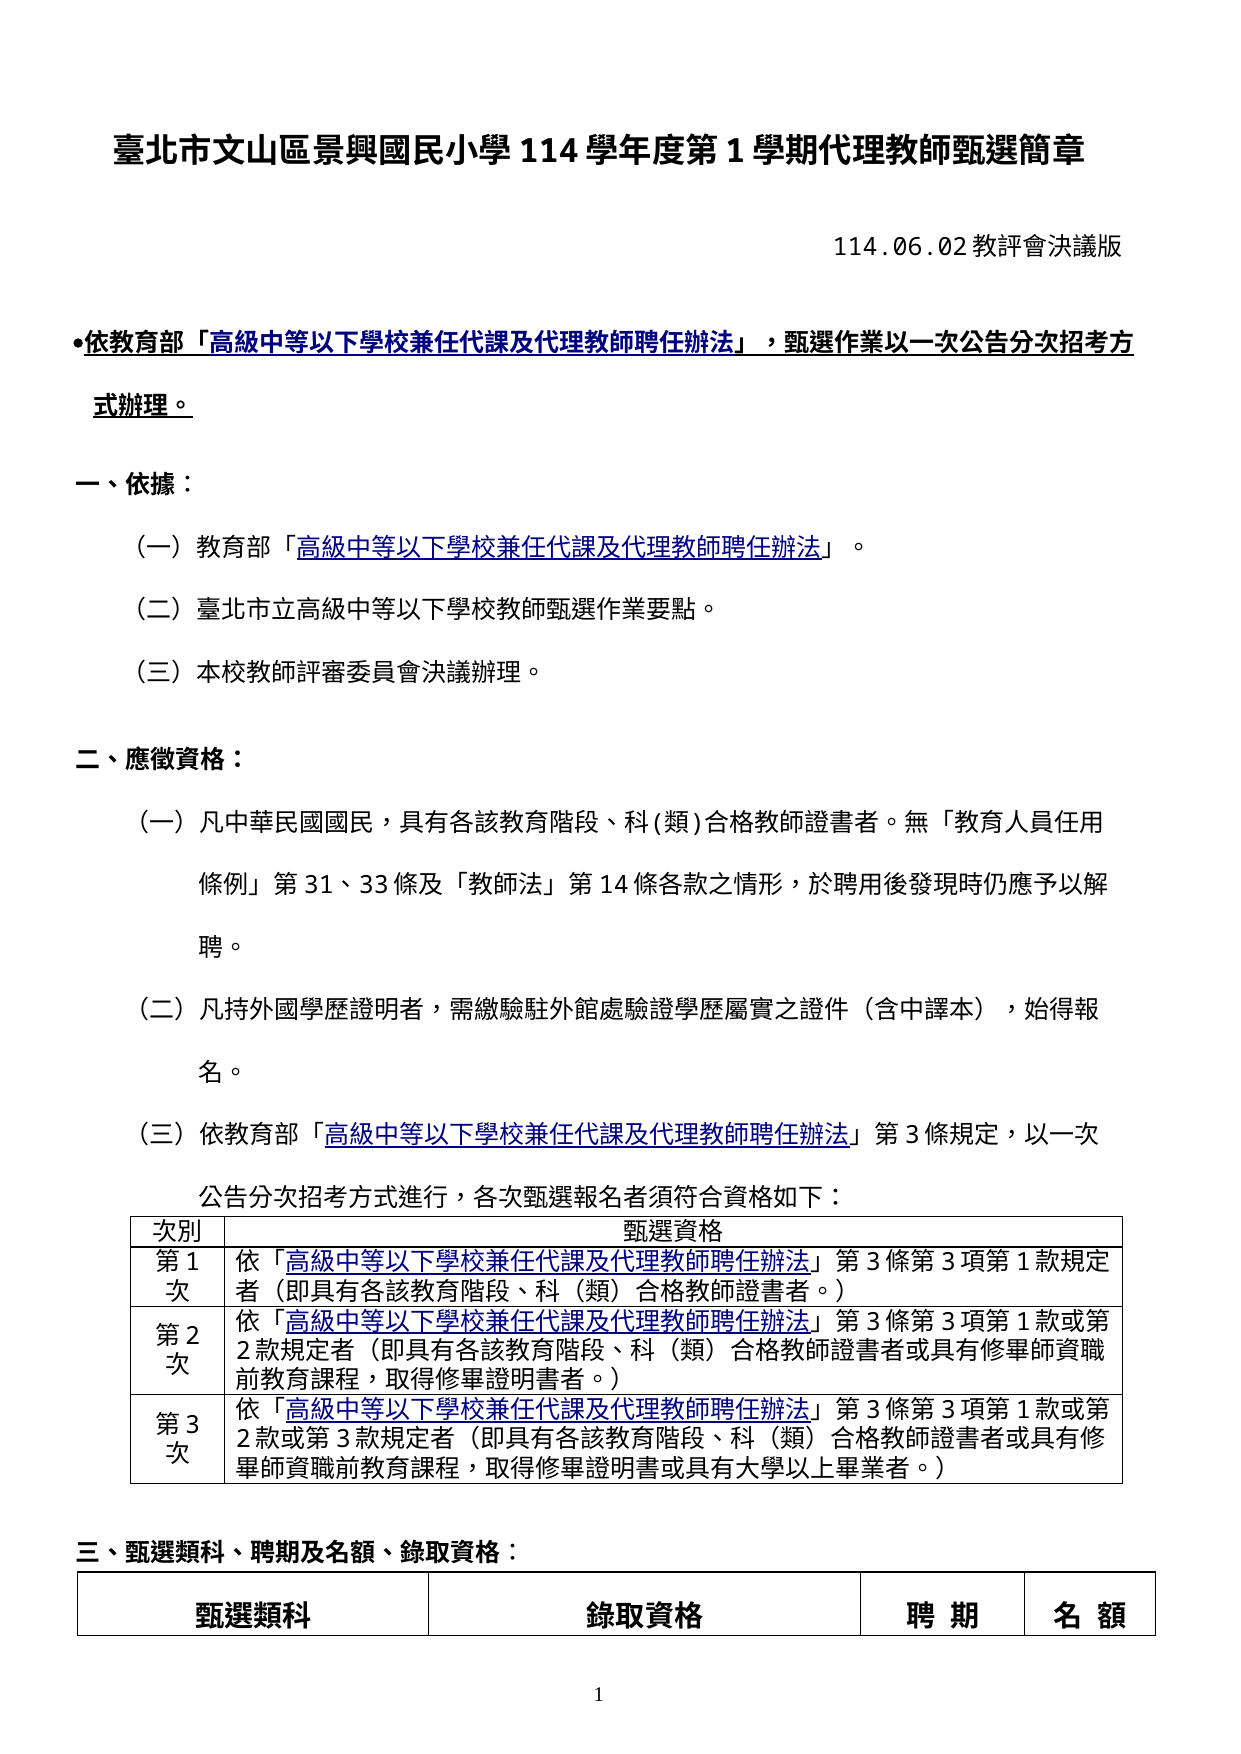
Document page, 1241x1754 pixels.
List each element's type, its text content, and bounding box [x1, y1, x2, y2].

text （二）凡持外國學歷證明者，需繳驗駐外館處驗證學歷屬實之證件（含中譯本），始得報名。 [124, 966, 1122, 1091]
text 二、應徵資格： [75, 716, 1123, 779]
table_cell 第3次 [131, 1395, 224, 1483]
text 一、依據： [75, 441, 1122, 504]
text （一）教育部「高級中等以下學校兼任代課及代理教師聘任辦法」。 [121, 504, 1122, 566]
text 臺北市文山區景興國民小學114學年度第1學期代理教師甄選簡章 [75, 106, 1122, 169]
text 依教育部「高級中等以下學校兼任代課及代理教師聘任辦法」，甄選作業以一次公告分次招考方式辦理。 [74, 299, 1134, 424]
text （一）凡中華民國國民，具有各該教育階段、科(類)合格教師證書者。無「教育人員任用條例」第31、33條及「教師法」第14條各款之情形，於聘用後發現時仍應予以解聘。 [124, 779, 1122, 966]
table_header 甄選類科 [78, 1573, 428, 1635]
table_header 聘 期 [861, 1573, 1024, 1635]
table_header 次別 [131, 1217, 224, 1246]
table_header 名 額 [1025, 1573, 1155, 1635]
table_cell 依「高級中等以下學校兼任代課及代理教師聘任辦法」第3條第3項第1款規定者（即具有各該教育階段、科（類）合格教師證書者。） [225, 1248, 1122, 1306]
text （三）本校教師評審委員會決議辦理。 [121, 629, 1122, 691]
table_header 錄取資格 [429, 1573, 860, 1635]
text 三、甄選類科、聘期及名額、錄取資格： [75, 1509, 1122, 1571]
table_cell 第2次 [131, 1307, 224, 1394]
table_header 甄選資格 [225, 1217, 1122, 1246]
text （二）臺北市立高級中等以下學校教師甄選作業要點。 [121, 566, 1122, 629]
table_cell 依「高級中等以下學校兼任代課及代理教師聘任辦法」第3條第3項第1款或第2款規定者（即具有各該教育階段、科（類）合格教師證書者或具有修畢師資職前教育課程，取得修畢證明書者。） [225, 1307, 1122, 1394]
table_cell 第1次 [131, 1248, 224, 1306]
text （三）依教育部「高級中等以下學校兼任代課及代理教師聘任辦法」第3條規定，以一次公告分次招考方式進行，各次甄選報名者須符合資格如下： [124, 1091, 1122, 1216]
table_cell 依「高級中等以下學校兼任代課及代理教師聘任辦法」第3條第3項第1款或第2款或第3款規定者（即具有各該教育階段、科（類）合格教師證書者或具有修畢師資職前教育課程，取得修畢證明書或具有大學以上畢業者。） [225, 1395, 1122, 1483]
text 114.06.02教評會決議版 [75, 203, 1122, 265]
